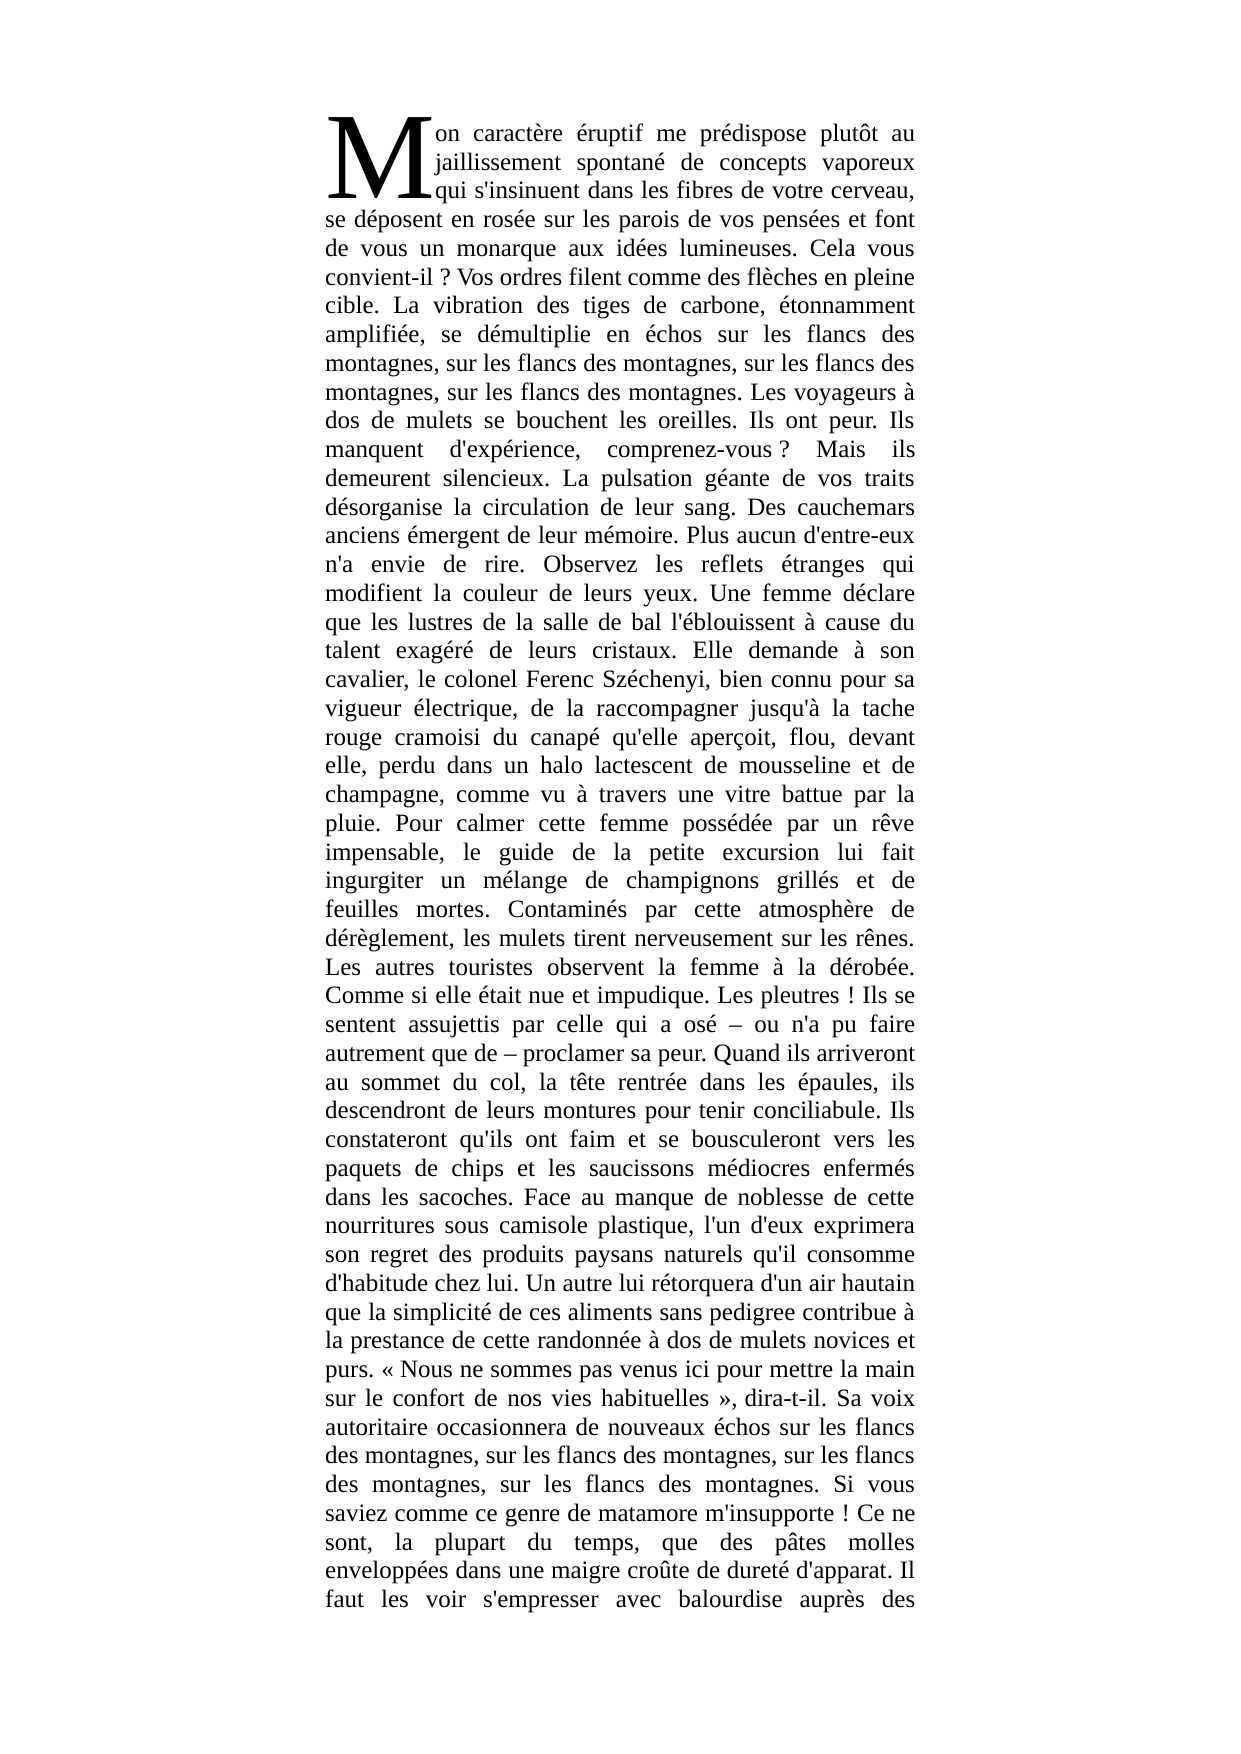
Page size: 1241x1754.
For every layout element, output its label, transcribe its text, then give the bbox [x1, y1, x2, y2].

text Mon caractère éruptif me prédispose plutôt au jaillissement spontané de concepts vaporeux qui s'insinuent dans les fibres de votre cerveau, se déposent en rosée sur les parois de vos pensées et font de vous un monarque aux idées lumineuses. Cela vous convient-il ? Vos ordres filent comme des flèches en pleine cible. La vibration des tiges de carbone, étonnamment amplifiée, se démultiplie en échos sur les flancs des montagnes, sur les flancs des montagnes, sur les flancs des montagnes, sur les flancs des montagnes. Les voyageurs à dos de mulets se bouchent les oreilles. Ils ont peur. Ils manquent d'expérience, comprenez-vous ? Mais ils demeurent silencieux. La pulsation géante de vos traits désorganise la circulation de leur sang. Des cauchemars anciens émergent de leur mémoire. Plus aucun d'entre-eux n'a envie de rire. Observez les reflets étranges qui modifient la couleur de leurs yeux. Une femme déclare que les lustres de la salle de bal l'éblouissent à cause du talent exagéré de leurs cristaux. Elle demande à son cavalier, le colonel Ferenc Széchenyi, bien connu pour sa vigueur électrique, de la raccompagner jusqu'à la tache rouge cramoisi du canapé qu'elle aperçoit, flou, devant elle, perdu dans un halo lactescent de mousseline et de champagne, comme vu à travers une vitre battue par la pluie. Pour calmer cette femme possédée par un rêve impensable, le guide de la petite excursion lui fait ingurgiter un mélange de champignons grillés et de feuilles mortes. Contaminés par cette atmosphère de dérèglement, les mulets tirent nerveusement sur les rênes. Les autres touristes observent la femme à la dérobée. Comme si elle était nue et impudique. Les pleutres ! Ils se sentent assujettis par celle qui a osé – ou n'a pu faire autrement que de – proclamer sa peur. Quand ils arriveront au sommet du col, la tête rentrée dans les épaules, ils descendront de leurs montures pour tenir conciliabule. Ils constateront qu'ils ont faim et se bousculeront vers les paquets de chips et les saucissons médiocres enfermés dans les sacoches. Face au manque de noblesse de cette nourritures sous camisole plastique, l'un d'eux exprimera son regret des produits paysans naturels qu'il consomme d'habitude chez lui. Un autre lui rétorquera d'un air hautain que la simplicité de ces aliments sans pedigree contribue à la prestance de cette randonnée à dos de mulets novices et purs. « Nous ne sommes pas venus ici pour mettre la main sur le confort de nos vies habituelles », dira-t-il. Sa voix autoritaire occasionnera de nouveaux échos sur les flancs des montagnes, sur les flancs des montagnes, sur les flancs des montagnes, sur les flancs des montagnes. Si vous saviez comme ce genre de matamore m'insupporte ! Ce ne sont, la plupart du temps, que des pâtes molles enveloppées dans une maigre croûte de dureté d'apparat. Il faut les voir s'empresser avec balourdise auprès des [325, 118, 915, 1613]
